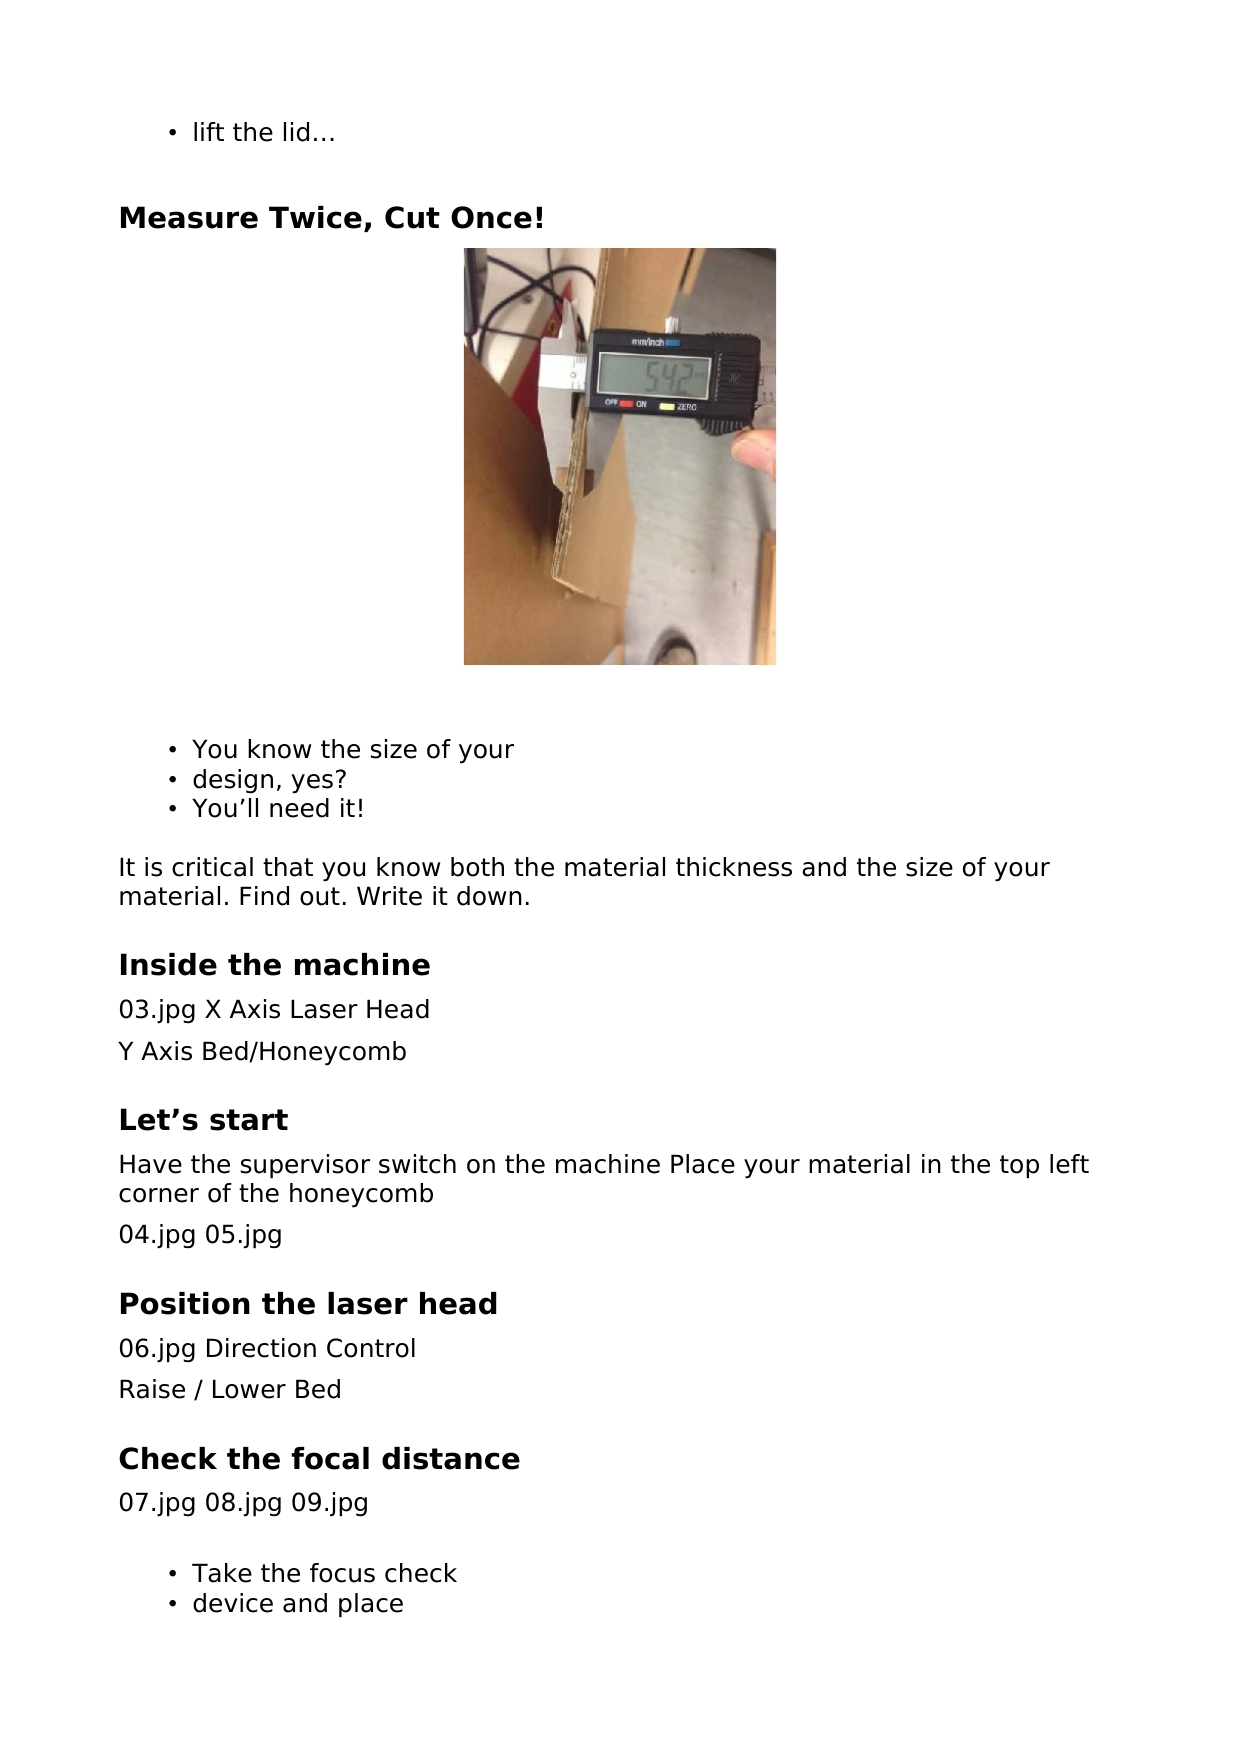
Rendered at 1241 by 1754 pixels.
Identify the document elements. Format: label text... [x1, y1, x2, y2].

text It is critical that you know both the material thickness and the size of your material. Find out. Write it down. [118, 853, 1122, 911]
list lift the lid… [177, 118, 1122, 147]
subtitle Inside the machine [118, 948, 1122, 982]
subtitle Position the laser head [118, 1287, 1122, 1321]
text 04.jpg 05.jpg [118, 1221, 1122, 1250]
list Take the focus check [177, 1560, 1122, 1589]
list device and place [177, 1589, 1122, 1618]
picture [463, 248, 777, 665]
text 07.jpg 08.jpg 09.jpg [118, 1488, 1122, 1518]
text 03.jpg X Axis Laser Head [118, 995, 1122, 1024]
list You know the size of your [177, 736, 1122, 765]
subtitle Check the focal distance [118, 1442, 1122, 1476]
text Y Axis Bed/Honeycomb [118, 1037, 1122, 1066]
text Have the supervisor switch on the machine Place your material in the top left corner of the honeycomb [118, 1150, 1122, 1208]
list design, yes? [177, 765, 1122, 794]
list You’ll need it! [177, 794, 1122, 823]
text Raise / Lower Bed [118, 1375, 1122, 1404]
subtitle Let’s start [118, 1103, 1122, 1137]
subtitle Measure Twice, Cut Once! [118, 202, 1122, 236]
text 06.jpg Direction Control [118, 1334, 1122, 1363]
